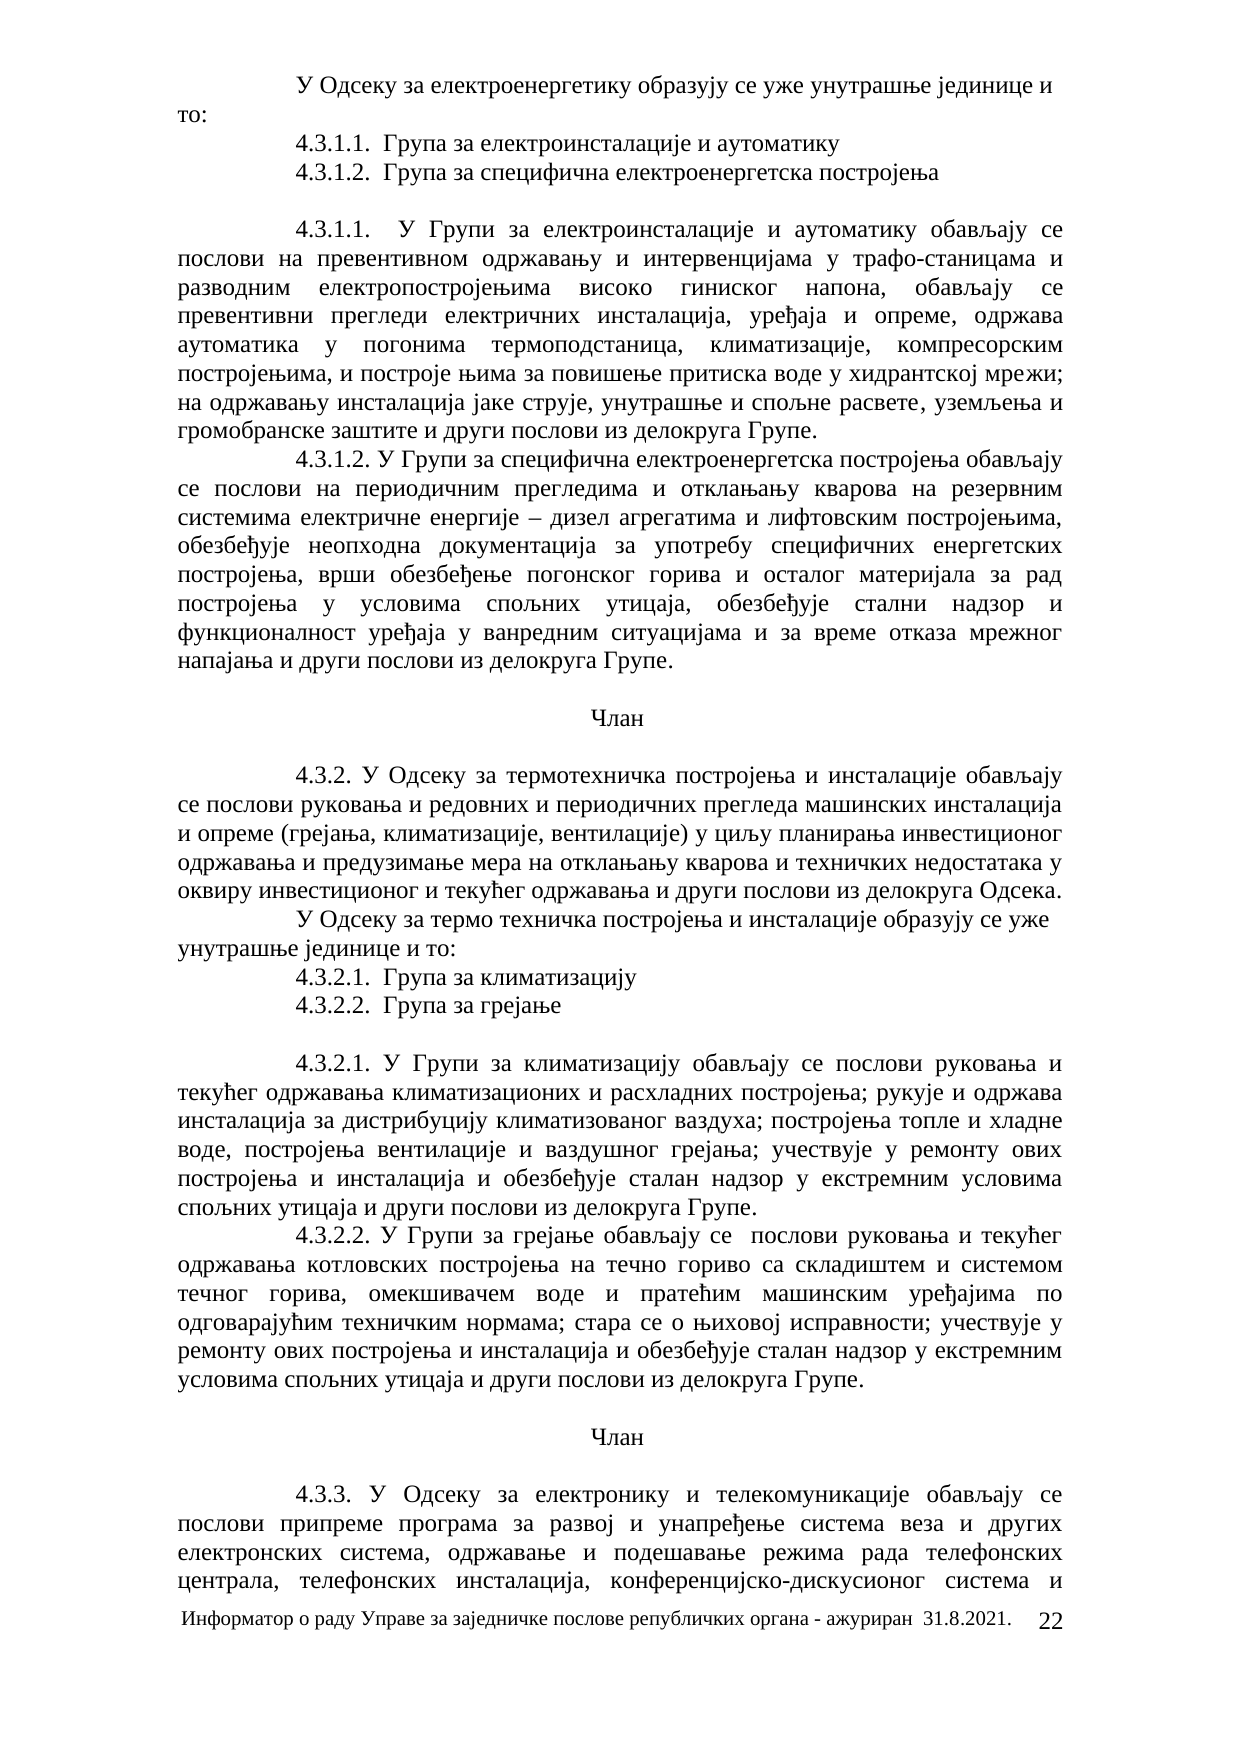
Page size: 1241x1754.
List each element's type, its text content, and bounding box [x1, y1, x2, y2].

text 4.3.2.1. У Групи за климатизацију обављају се послови руковања и текућег одржавања климатизационих и расхладних постројења; рукује и одржава инсталација за дистрибуцију климатизованог ваздуха; постројења топле и хладне воде, постројења вентилације и ваздушног грејања; учествује у ремонту ових постројења и инсталација и обезбеђује сталан надзор у екстремним условима спољних утицаја и други послови из делокруга Групе. [177, 1048, 1063, 1220]
text 4.3.1.2. У Групи за специфична електроенергетска постројења обављају се послови на периодичним прегледима и отклањању кварова на резервним системима електричне енергије – дизел агрегатима и лифтовским постројењима, обезбеђује неопходна документација за употребу специфичних енергетских постројења, врши обезбеђење погонског горива и осталог материјала за рад постројења у условима спољних утицаја, обезбеђује стални надзор и функционалност уређаја у ванредним ситуацијама и за време отказа мрежног напајања и други послови из делокруга Групе. [177, 444, 1063, 674]
text 4.3.2.1. Група за климатизацију [177, 962, 1063, 990]
text Члан [177, 703, 1063, 732]
text 4.3.2.2. Група за грејање [177, 990, 1063, 1019]
text 4.3.3. У Одсеку за електронику и телекомуникације обављају се послови припреме програма за развој и унапређење система веза и других електронских система, одржавање и подешавање режима рада телефонских централа, телефонских инсталација, конференцијско-дискусионог система и [177, 1479, 1063, 1594]
text У Одсеку за електроенергетику образују се уже унутрашње јединице и то: [177, 70, 1063, 128]
text 4.3.2. У Одсеку за термотехничка постројења и инсталације обављају се послови руковања и редовних и периодичних прегледа машинских инсталација и опреме (грејања, климатизације, вентилације) у циљу планирања инвестиционог одржавања и предузимање мера на отклањању кварова и техничких недостатака у оквиру инвестиционог и текућег одржавања и други послови из делокруга Одсека. [177, 760, 1063, 904]
text 4.3.1.1. У Групи за електроинсталације и аутоматику обављају се послови на превентивном одржавању и интервенцијама у трафо-станицама и разводним електропостројењима високо гиниског напона, обављају се превентивни прегледи електричних инсталација, уређаја и опреме, одржава аутоматика у погонима термоподстаница, климатизације, компресорским постројењима, и построје њима за повишење притиска воде у хидрантској мрежи; на одржавању инсталација јаке струје, унутрашње и спољне расвете, уземљења и громобранске заштите и други послови из делокруга Групе. [177, 214, 1063, 444]
text Члан [177, 1422, 1063, 1450]
text 4.3.1.2. Група за специфична електроенергетска постројења [177, 157, 1063, 185]
text 4.3.2.2. У Групи за грејање обављају се послови руковања и текућег одржавања котловских постројења на течно гориво са складиштем и системом течног горива, омекшивачем воде и пратећим машинским уређајима по одговарајућим техничким нормама; стара се о њиховој исправности; учествује у ремонту ових постројења и инсталација и обезбеђује сталан надзор у екстремним условима спољних утицаја и други послови из делокруга Групе. [177, 1220, 1063, 1393]
text У Одсеку за термо техничка постројења и инсталације образују се уже унутрашње јединице и то: [177, 904, 1063, 962]
text 4.3.1.1. Група за електроинсталације и аутоматику [177, 128, 1063, 157]
